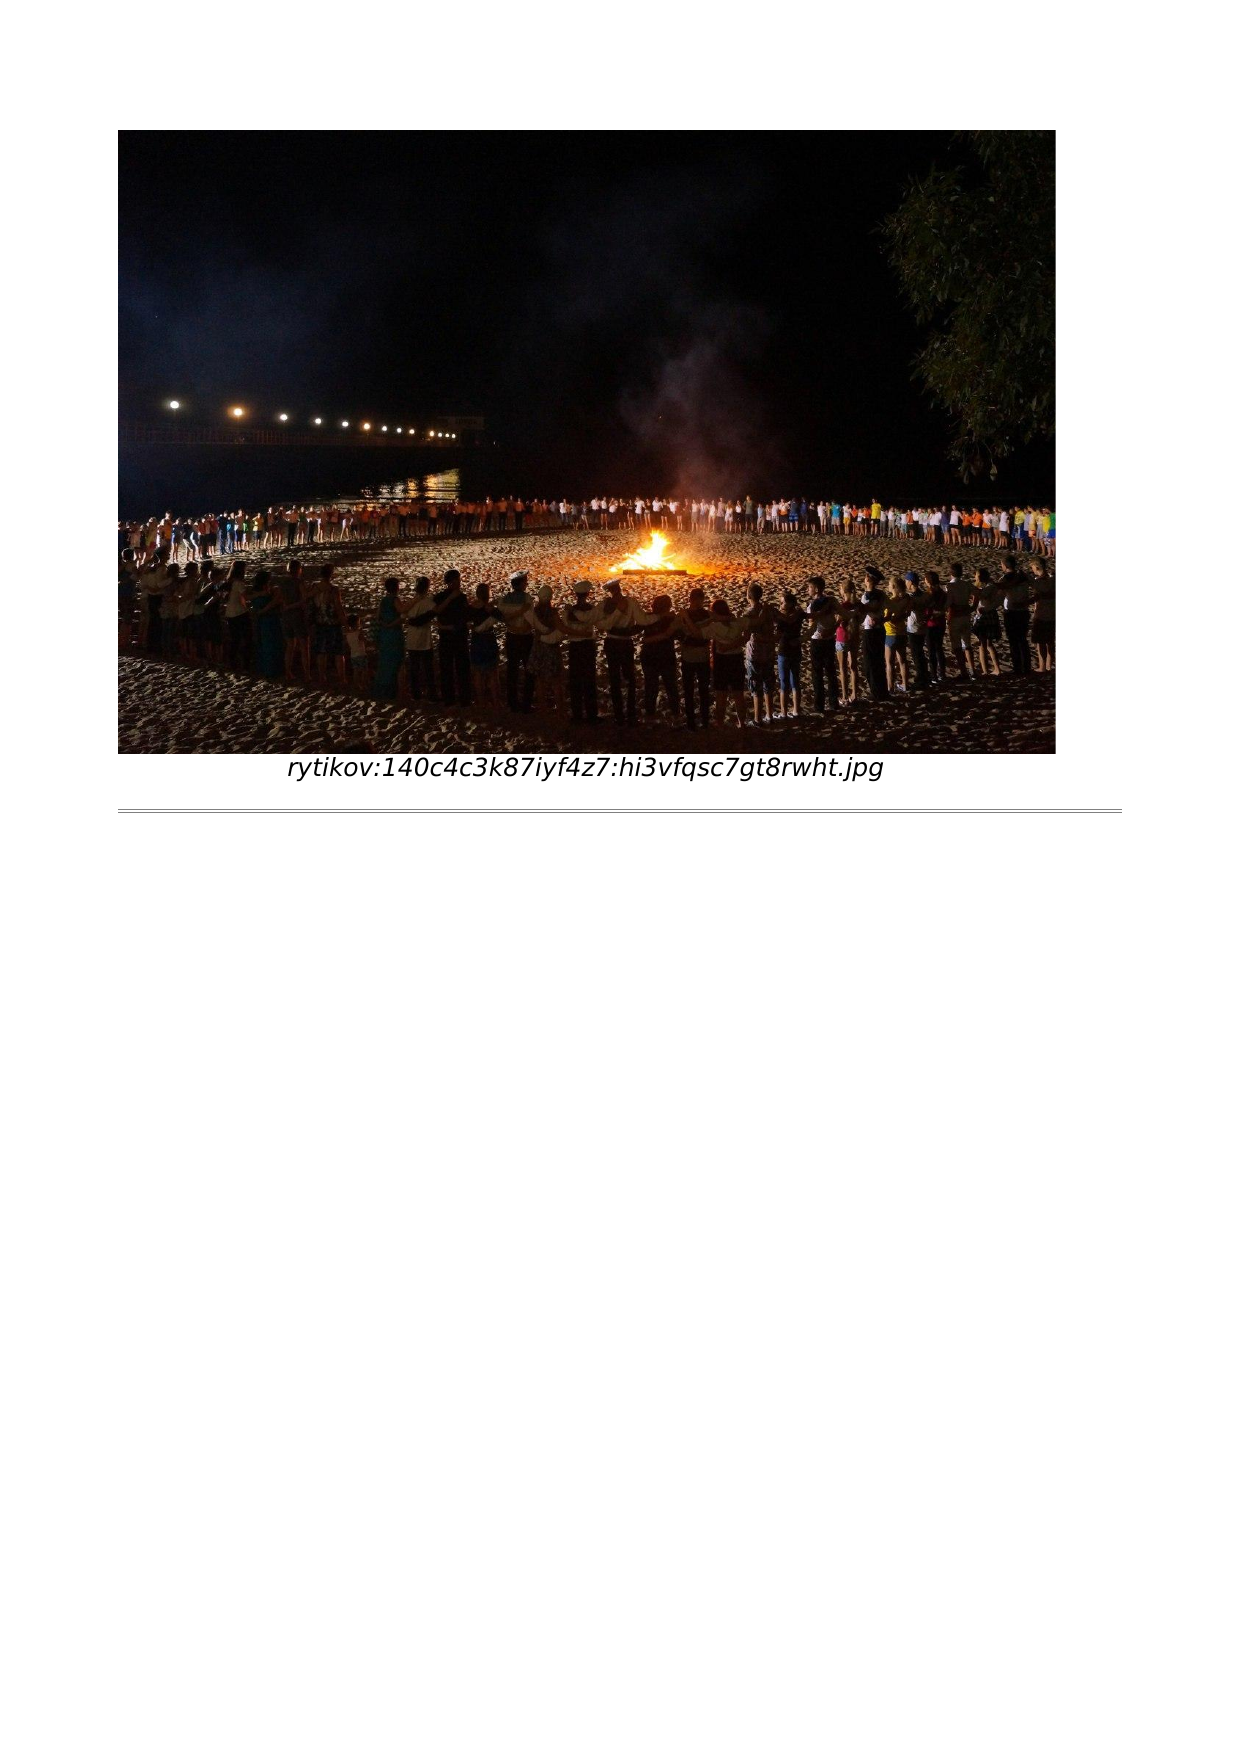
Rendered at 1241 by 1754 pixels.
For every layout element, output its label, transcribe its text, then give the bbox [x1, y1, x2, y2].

picture [118, 130, 1056, 754]
text rytikov:140c4c3k87iyf4z7:hi3vfqsc7gt8rwht.jpg [118, 754, 1056, 782]
